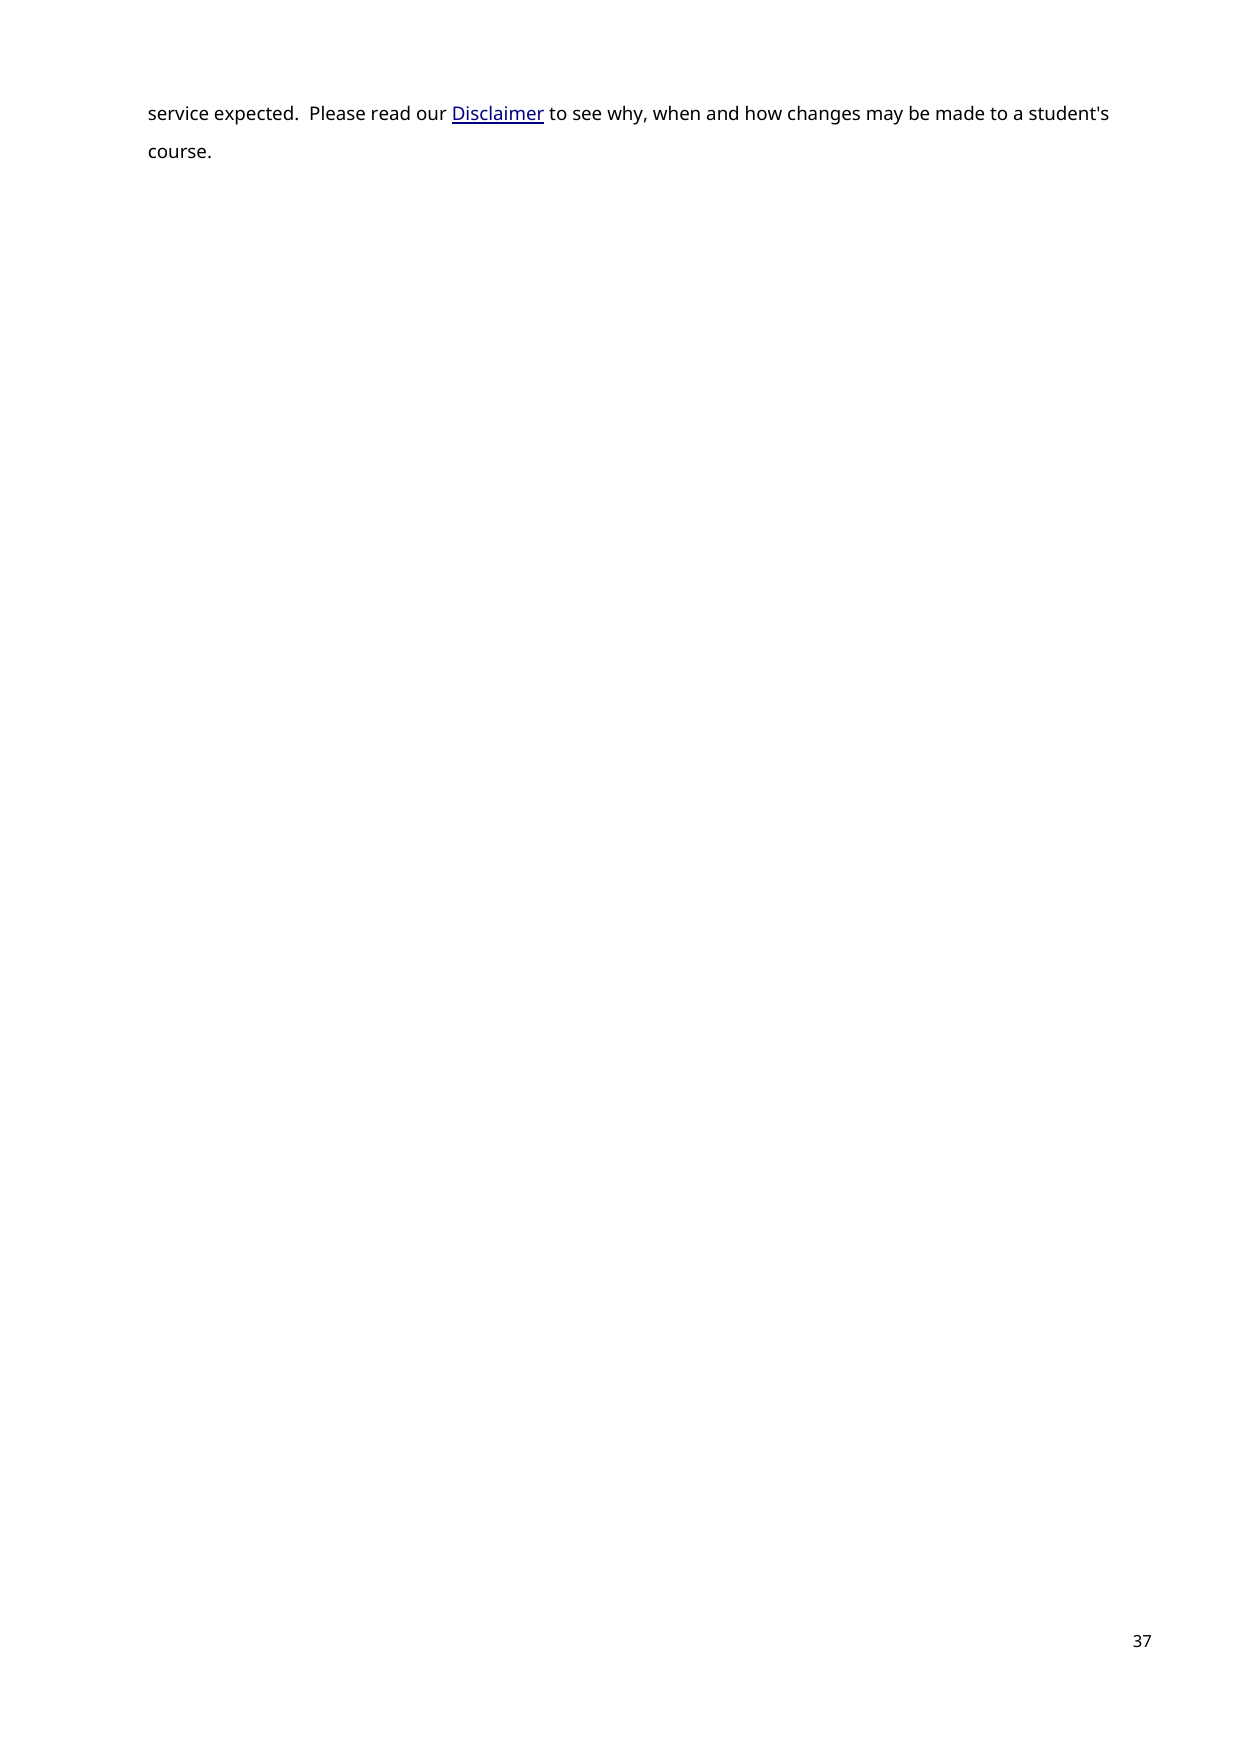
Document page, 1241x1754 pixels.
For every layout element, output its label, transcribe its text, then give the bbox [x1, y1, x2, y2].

text service expected. Please read our Disclaimer to see why, when and how changes may be made to a student's course. [148, 101, 1152, 164]
